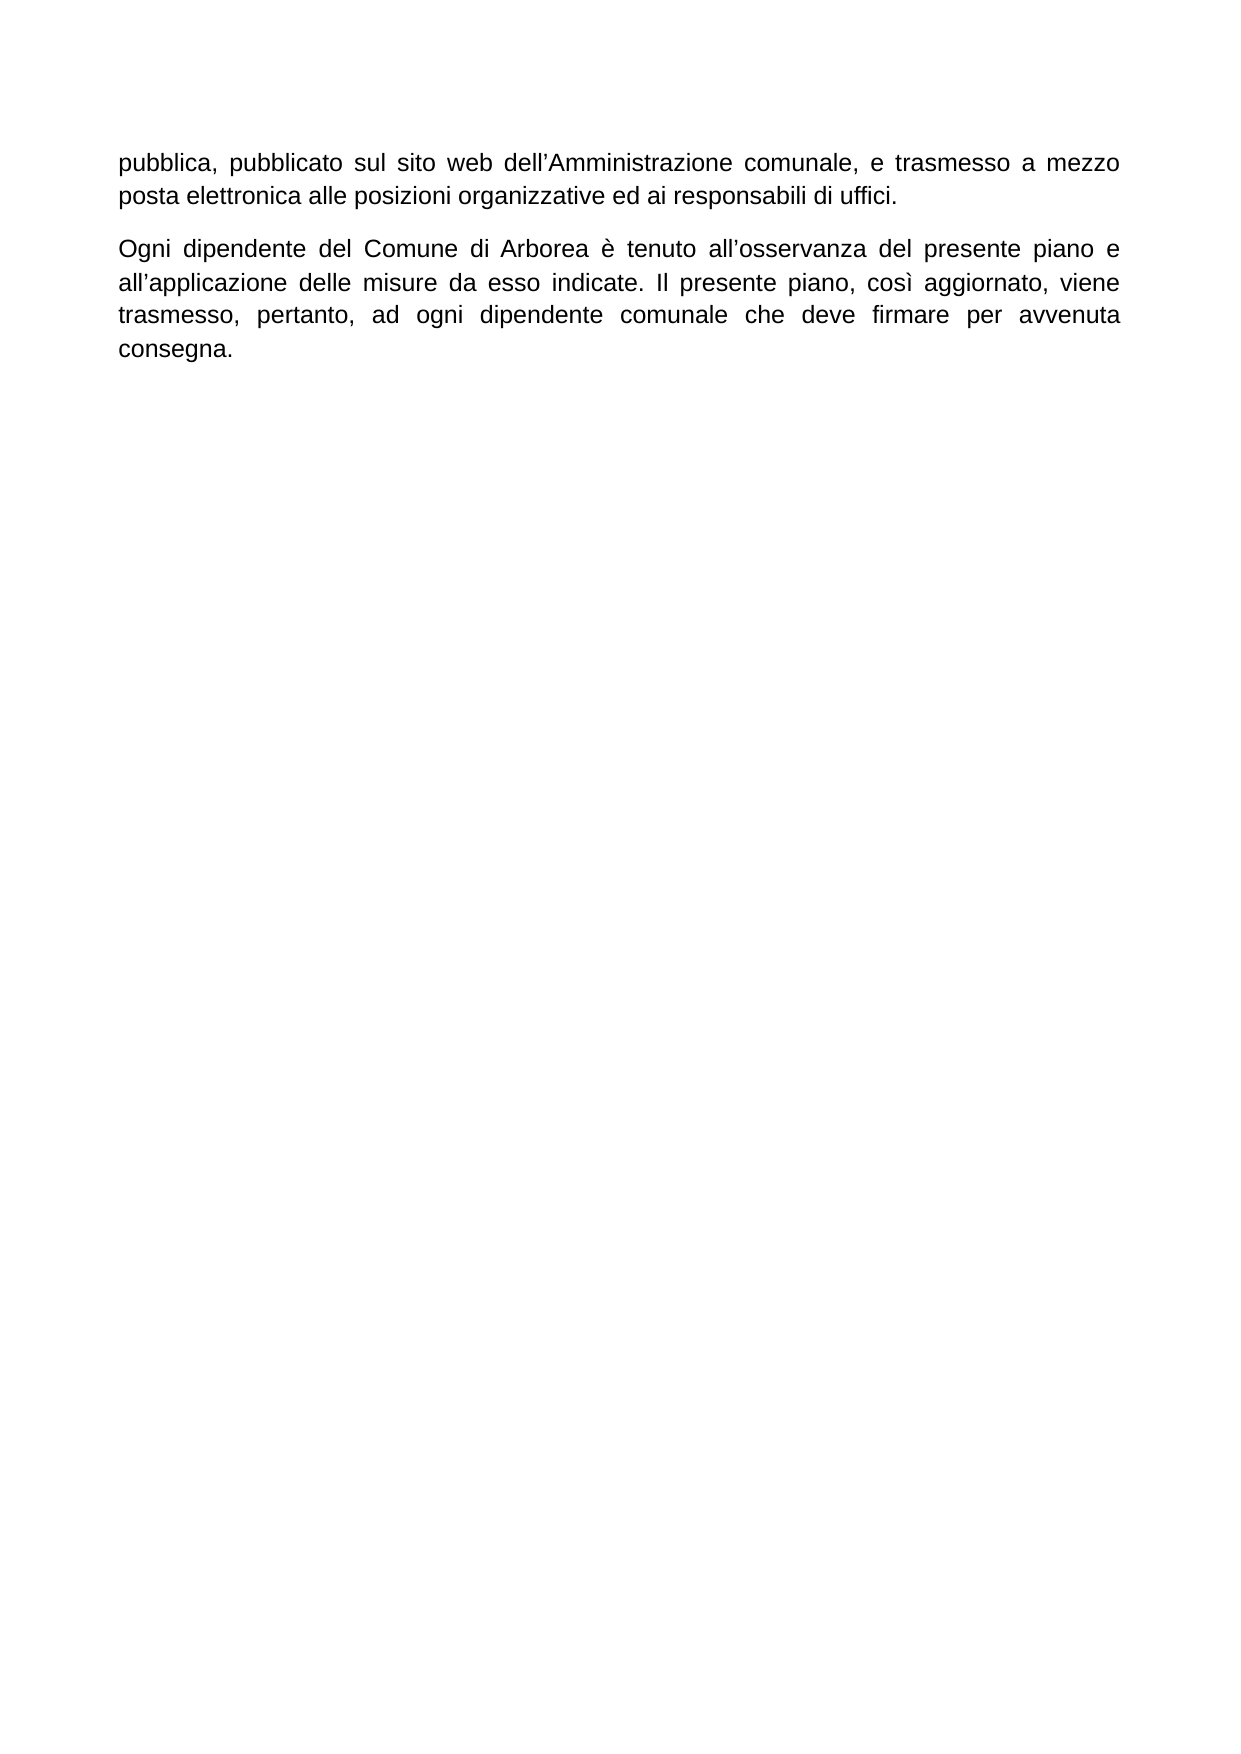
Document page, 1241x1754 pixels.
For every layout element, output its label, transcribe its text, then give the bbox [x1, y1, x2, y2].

text pubblica, pubblicato sul sito web dell’Amministrazione comunale, e trasmesso a mezzo posta elettronica alle posizioni organizzative ed ai responsabili di uffici. [118, 148, 1122, 209]
text Ogni dipendente del Comune di Arborea è tenuto all’osservanza del presente piano e all’applicazione delle misure da esso indicate. Il presente piano, così aggiornato, viene trasmesso, pertanto, ad ogni dipendente comunale che deve firmare per avvenuta consegna. [118, 234, 1122, 362]
